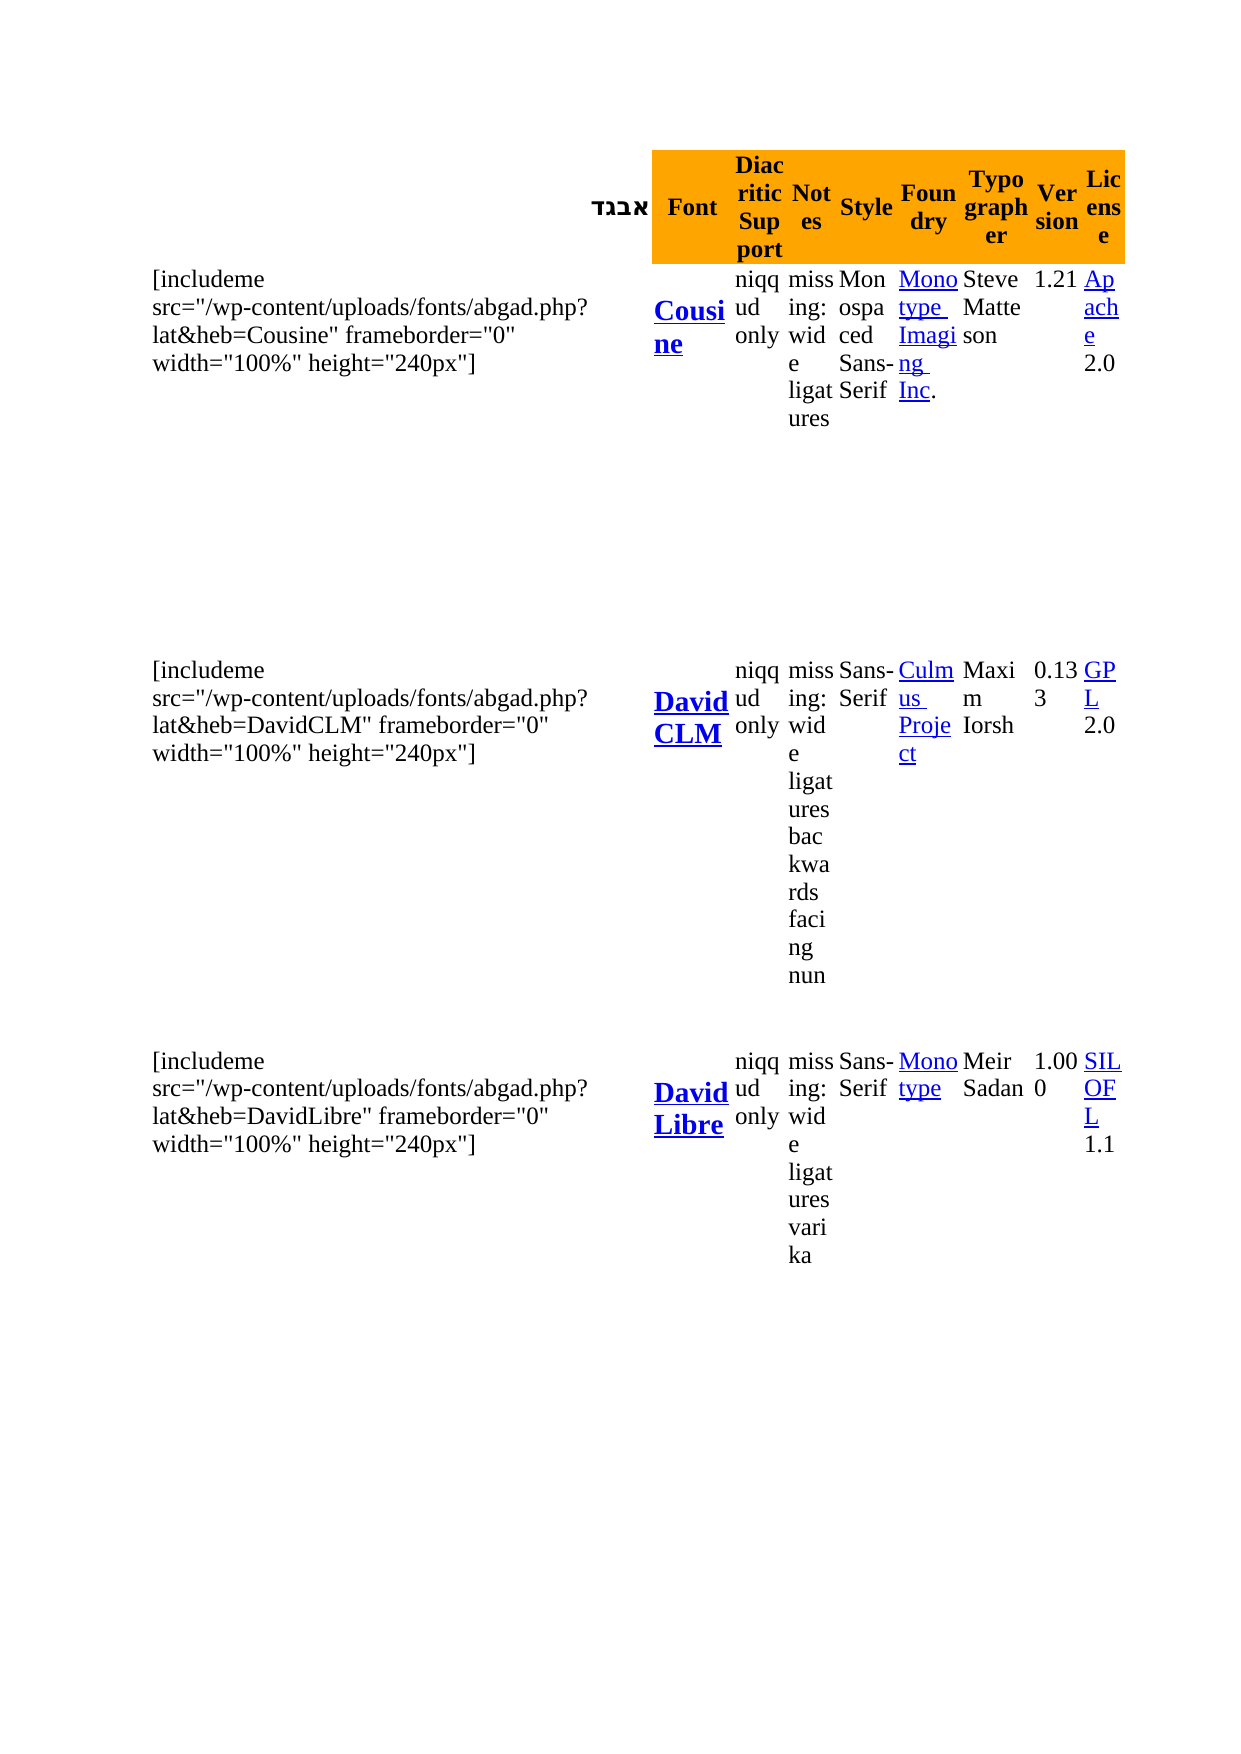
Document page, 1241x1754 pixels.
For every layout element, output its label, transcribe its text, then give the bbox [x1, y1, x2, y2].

table_cell missing: wide ligatures backwards facing nun [786, 655, 836, 1045]
table_cell [includeme src="/wp-content/uploads/fonts/abgad.php?lat&heb=Cousine" frameborder="0" width="100%" height="240px"] [150, 264, 652, 654]
table_cell Steve Matteson [961, 264, 1032, 654]
table_cell missing: wide ligatures [786, 264, 836, 654]
table_cell Sans-Serif [836, 655, 896, 1045]
table_header אבגד [150, 150, 652, 264]
table_cell Maxim Iorsh [961, 655, 1032, 1045]
table_header Version [1032, 150, 1082, 264]
table_cell Monotype Imaging Inc. [896, 264, 961, 654]
table_cell niqqud only [733, 655, 786, 1045]
table_cell [includeme src="/wp-content/uploads/fonts/abgad.php?lat&heb=DavidCLM" frameborder="0" width="100%" height="240px"] [150, 655, 652, 1045]
table_cell 1.000 [1032, 1045, 1082, 1436]
table_cell Apache 2.0 [1082, 264, 1125, 654]
table_header Typographer [961, 150, 1032, 264]
table_cell Culmus Project [896, 655, 961, 1045]
table_cell niqqud only [733, 264, 786, 654]
table_cell niqqud only [733, 1045, 786, 1436]
table_header Notes [786, 150, 836, 264]
table_header Diacritic Support [733, 150, 786, 264]
table_cell Monotype [896, 1045, 961, 1436]
table_header Foundry [896, 150, 961, 264]
table_cell 0.133 [1032, 655, 1082, 1045]
table_header License [1082, 150, 1125, 264]
table_header Font [652, 150, 733, 264]
table_cell GPL 2.0 [1082, 655, 1125, 1045]
table_cell missing: wide ligatures varika [786, 1045, 836, 1436]
table_header Style [836, 150, 896, 264]
table_cell SIL OFL 1.1 [1082, 1045, 1125, 1436]
table_cell Sans-Serif [836, 1045, 896, 1436]
table_cell [includeme src="/wp-content/uploads/fonts/abgad.php?lat&heb=DavidLibre" frameborder="0" width="100%" height="240px"] [150, 1045, 652, 1436]
table_cell Monospaced Sans-Serif [836, 264, 896, 654]
table_cell Meir Sadan [961, 1045, 1032, 1436]
table_cell David Libre [652, 1045, 733, 1436]
table_cell David CLM [652, 655, 733, 1045]
table_cell Cousine [652, 264, 733, 654]
table_cell 1.21 [1032, 264, 1082, 654]
